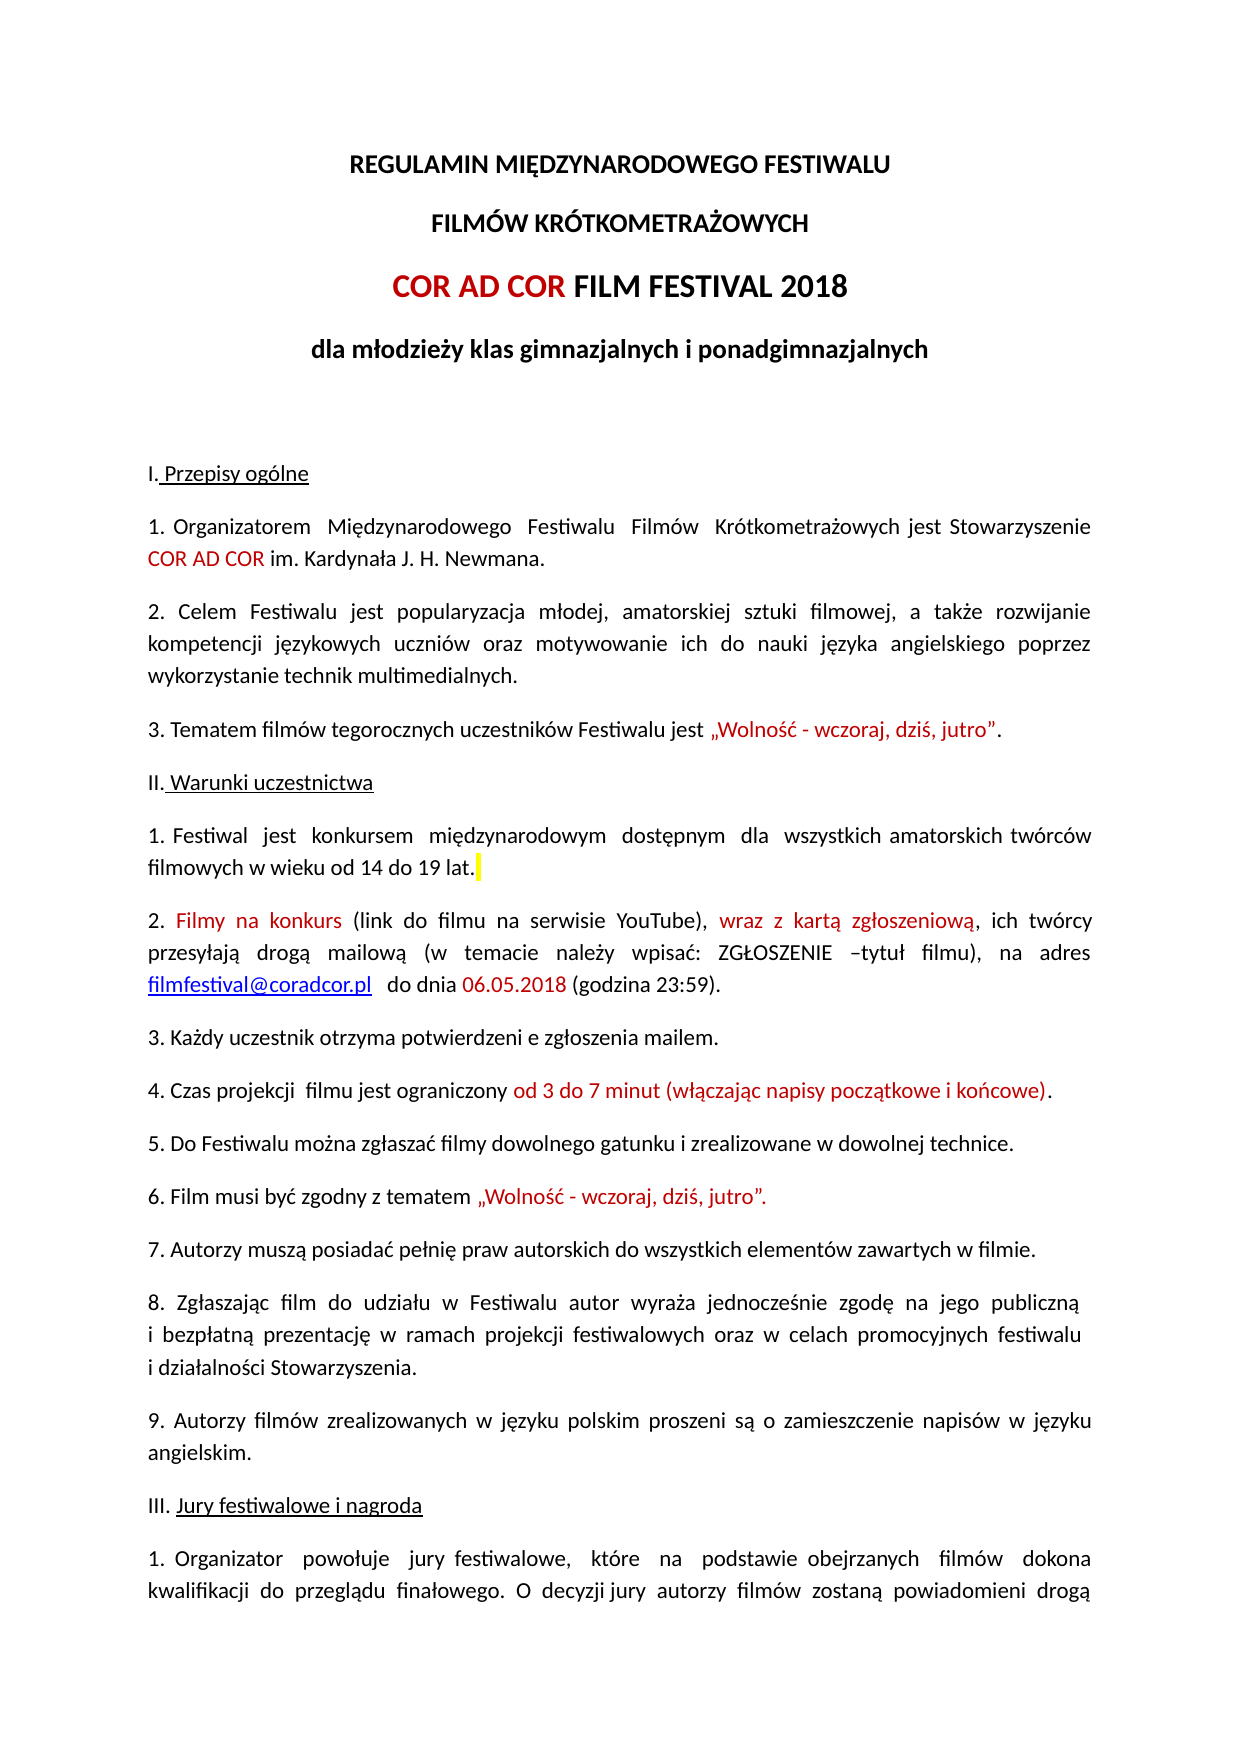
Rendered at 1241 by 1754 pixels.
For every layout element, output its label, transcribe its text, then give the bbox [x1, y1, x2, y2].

text 2. Celem Festiwalu jest popularyzacja młodej, amatorskiej sztuki filmowej, a także rozwijanie kompetencji językowych uczniów oraz motywowanie ich do nauki języka angielskiego poprzez wykorzystanie technik multimedialnych. [148, 597, 1093, 690]
text 1. Festiwal jest konkursem międzynarodowym dostępnym dla wszystkich amatorskich twórców filmowych w wieku od 14 do 19 lat. [148, 821, 1093, 881]
text REGULAMIN MIĘDZYNARODOWEGO FESTIWALU [148, 148, 1093, 181]
text 4. Czas projekcji filmu jest ograniczony od 3 do 7 minut (włączając napisy początkowe i końcowe). [148, 1076, 1093, 1104]
text dla młodzieży klas gimnazjalnych i ponadgimnazjalnych [148, 333, 1093, 366]
text COR AD COR FILM FESTIVAL 2018 [148, 265, 1093, 306]
text II. Warunki uczestnictwa [148, 768, 1093, 796]
text 7. Autorzy muszą posiadać pełnię praw autorskich do wszystkich elementów zawartych w filmie. [148, 1235, 1093, 1263]
text III. Jury festiwalowe i nagroda [148, 1491, 1093, 1519]
text 3. Tematem filmów tegorocznych uczestników Festiwalu jest „Wolność - wczoraj, dziś, jutro”. [148, 715, 1093, 743]
text 5. Do Festiwalu można zgłaszać filmy dowolnego gatunku i zrealizowane w dowolnej technice. [148, 1129, 1093, 1157]
text 9. Autorzy filmów zrealizowanych w języku polskim proszeni są o zamieszczenie napisów w języku angielskim. [148, 1406, 1093, 1466]
text 8. Zgłaszając film do udziału w Festiwalu autor wyraża jednocześnie zgodę na jego publiczną i bezpłatną prezentację w ramach projekcji festiwalowych oraz w celach promocyjnych festiwalu i działalności Stowarzyszenia. [148, 1288, 1093, 1381]
text 2. Filmy na konkurs (link do filmu na serwisie YouTube), wraz z kartą zgłoszeniową, ich twórcy przesyłają drogą mailową (w temacie należy wpisać: ZGŁOSZENIE –tytuł filmu), na adres filmfestival@coradcor.pl do dnia 06.05.2018 (godzina 23:59). [148, 906, 1093, 998]
text 3. Każdy uczestnik otrzyma potwierdzeni e zgłoszenia mailem. [148, 1023, 1093, 1051]
text 1. Organizator powołuje jury festiwalowe, które na podstawie obejrzanych filmów dokona kwalifikacji do przeglądu finałowego. O decyzji jury autorzy filmów zostaną powiadomieni drogą [148, 1544, 1093, 1604]
text 1. Organizatorem Międzynarodowego Festiwalu Filmów Krótkometrażowych jest Stowarzyszenie COR AD COR im. Kardynała J. H. Newmana. [148, 512, 1093, 572]
text 6. Film musi być zgodny z tematem „Wolność - wczoraj, dziś, jutro”. [148, 1182, 1093, 1210]
text I. Przepisy ogólne [148, 459, 1093, 487]
text FILMÓW KRÓTKOMETRAŻOWYCH [148, 206, 1093, 239]
